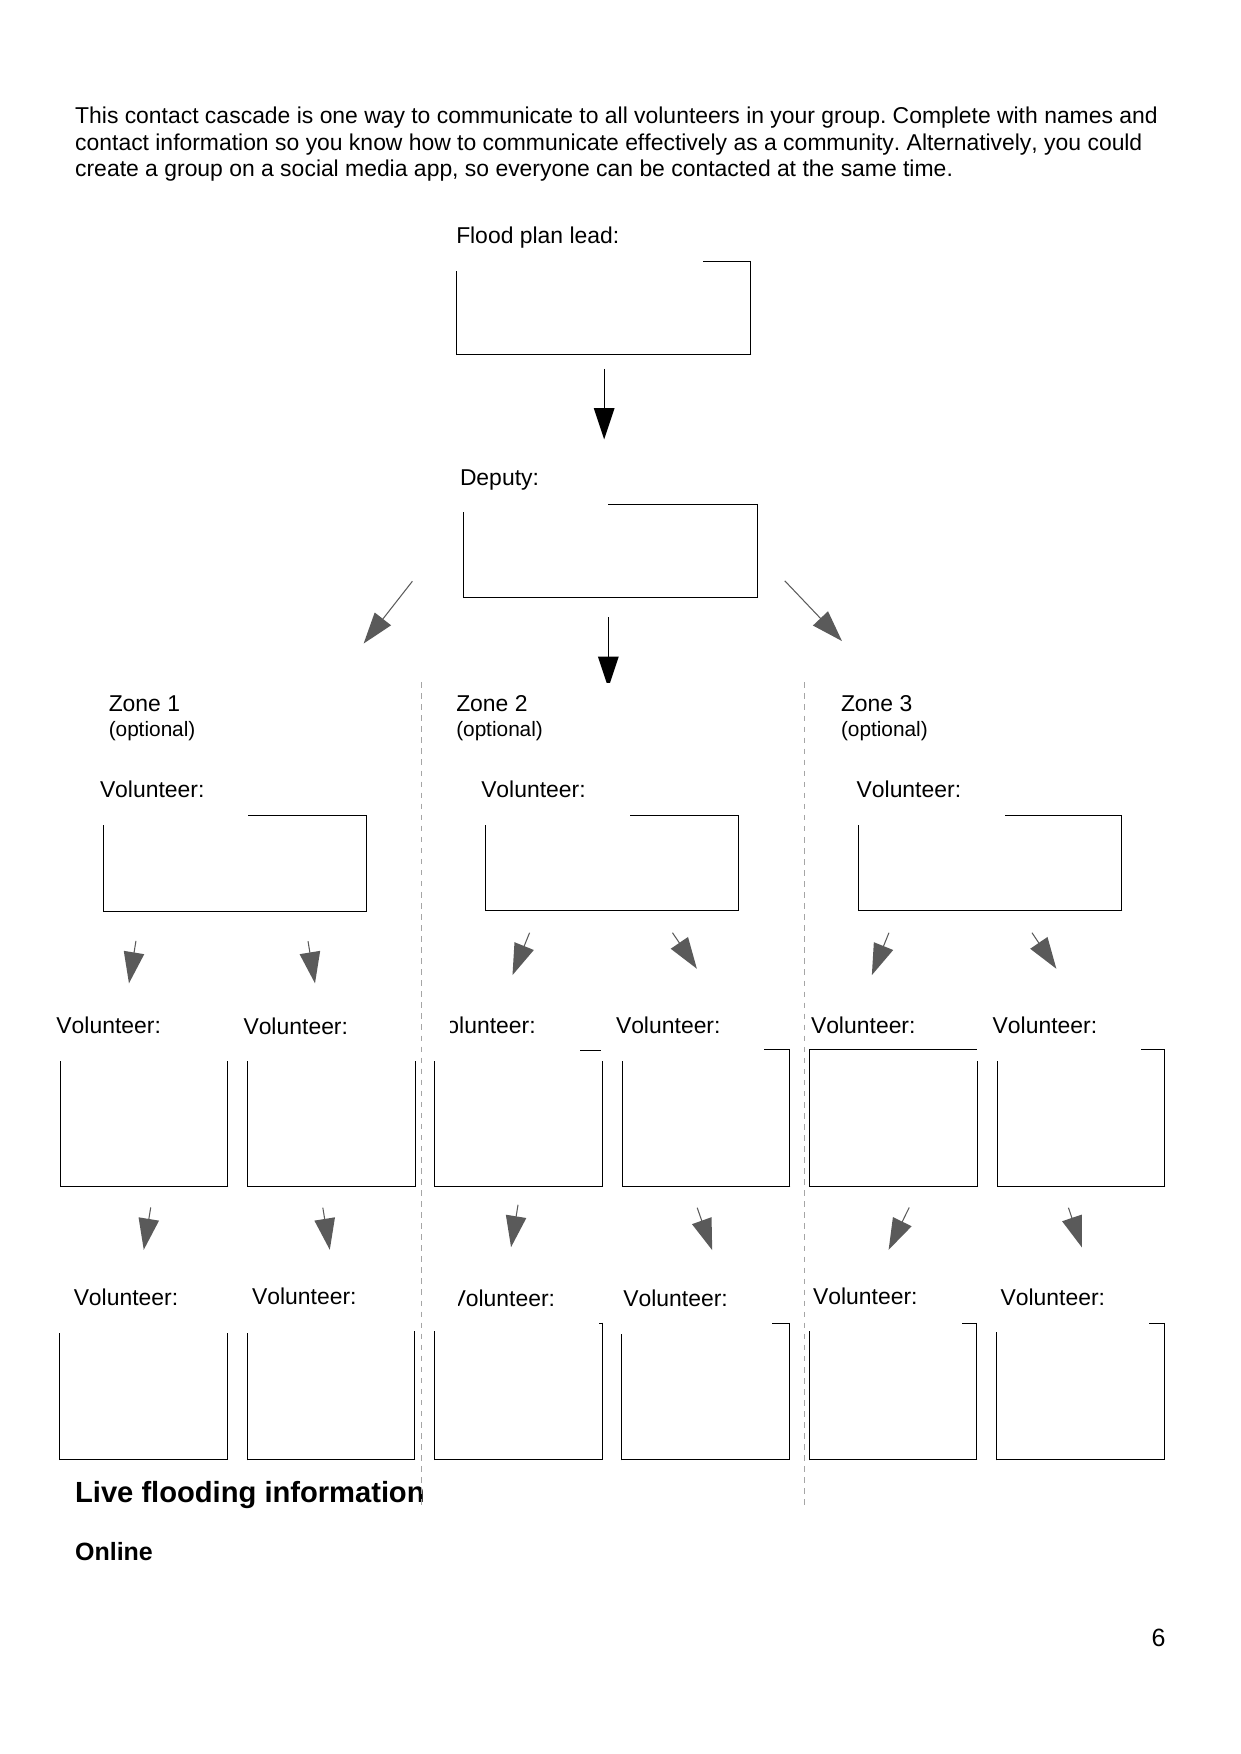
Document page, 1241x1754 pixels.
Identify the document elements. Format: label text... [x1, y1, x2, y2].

text Flood plan lead: [456, 222, 688, 248]
text Volunteer: [450, 1012, 565, 1039]
text Zone 2 [656, 721, 678, 749]
text Volunteer: [992, 1012, 1126, 1038]
text This contact cascade is one way to communicate to all volunteers in your group. Complete with names and contact information so you know how to communicate effectively as a community. Alternatively, you could create a group on a social media app, so everyone can be contacted at the same time. [75, 102, 1165, 182]
text Volunteer: [813, 1283, 947, 1309]
text Volunteer: [56, 1012, 228, 1038]
text Zone 3 [820, 684, 826, 713]
text Volunteer: [1000, 1283, 1134, 1310]
text Volunteer: [252, 1283, 443, 1309]
text Volunteer: [243, 1013, 435, 1039]
text Volunteer: [481, 776, 615, 802]
text Zone 3 (optional) [841, 690, 1026, 741]
text Live flooding information Online [75, 1475, 1165, 1566]
text Zone 2 (optional) [456, 690, 641, 741]
text Volunteer: [811, 1012, 944, 1038]
text Zone 1 (optional) [108, 690, 293, 741]
text Volunteer: [623, 1285, 757, 1312]
text Volunteer: [100, 776, 233, 803]
text Volunteer: [856, 776, 990, 802]
text Volunteer: [73, 1284, 237, 1310]
text Volunteer: [458, 1284, 584, 1311]
text Deputy: [460, 464, 593, 490]
text Volunteer: [616, 1012, 749, 1038]
